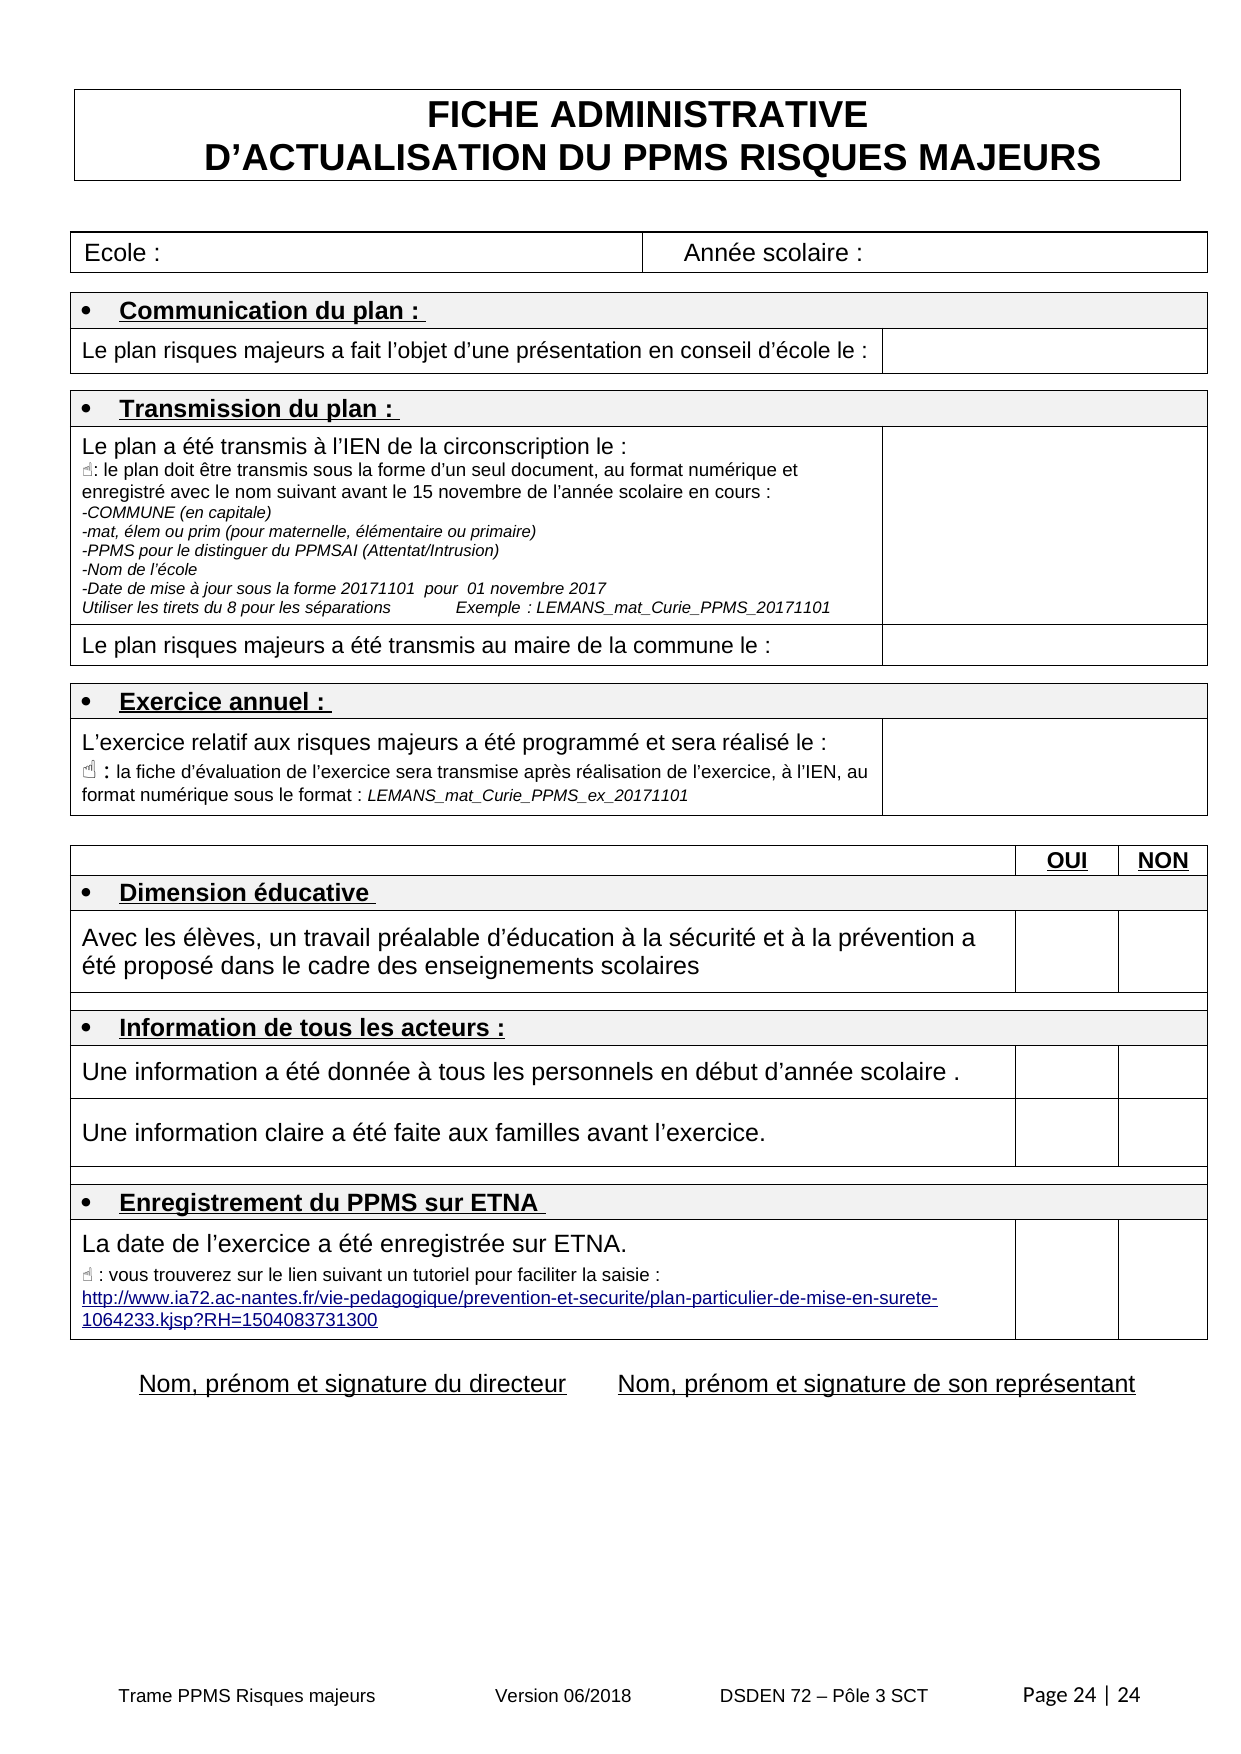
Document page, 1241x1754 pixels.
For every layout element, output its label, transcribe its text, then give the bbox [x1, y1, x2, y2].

table_header OUI [1016, 846, 1118, 874]
table_cell [70, 374, 1207, 390]
table_cell [883, 625, 1207, 665]
table_cell La date de l’exercice a été enregistrée sur ETNA.  : vous trouverez sur le lien suivant un tutoriel pour faciliter la saisie : http://www.ia72.ac-nantes.fr/vie-pedagogique/prevention-et-securite/plan-particulier-de-mise-en-surete-1064233.kjsp?RH=1504083731300 [71, 1220, 1015, 1339]
table_cell [1016, 1046, 1118, 1097]
table_cell L’exercice relatif aux risques majeurs a été programmé et sera réalisé le :  : la fiche d’évaluation de l’exercice sera transmise après réalisation de l’exercice, à l’IEN, au format numérique sous le format : LEMANS_mat_Curie_PPMS_ex_20171101 [71, 719, 882, 815]
table_cell [1016, 1220, 1118, 1339]
table_cell Une information a été donnée à tous les personnels en début d’année scolaire . [71, 1046, 1015, 1097]
table_cell [883, 329, 1207, 372]
table_cell [1166, 1398, 1207, 1471]
table_cell [1119, 1046, 1207, 1097]
table_cell Exercice annuel : [71, 684, 1207, 718]
table_cell Enregistrement du PPMS sur ETNA [71, 1185, 1207, 1219]
table_cell [70, 666, 1207, 683]
table_cell Information de tous les acteurs : [71, 1011, 1207, 1045]
table_cell [71, 993, 1207, 1009]
table_cell [71, 1167, 1207, 1184]
table_header [904, 233, 1207, 272]
table_cell Nom, prénom et signature du directeur [118, 1340, 602, 1398]
table_cell [1119, 911, 1207, 992]
table_cell Nom, prénom et signature de son représentant [602, 1340, 1166, 1398]
text FICHE ADMINISTRATIVE [75, 90, 1180, 132]
table_header Communication du plan : [71, 293, 1207, 328]
table_cell Une information claire a été faite aux familles avant l’exercice. [71, 1099, 1015, 1166]
text D’ACTUALISATION DU PPMS RISQUES MAJEURS [75, 132, 1180, 180]
table_header [71, 846, 1015, 874]
table_header NON [1119, 846, 1207, 874]
table_cell [883, 719, 1207, 815]
table_cell [70, 1398, 118, 1471]
table_cell Le plan risques majeurs a fait l’objet d’une présentation en conseil d’école le : [71, 329, 882, 372]
table_cell Transmission du plan : [71, 391, 1207, 426]
table_header Ecole : [71, 233, 174, 272]
table_cell Dimension éducative [71, 876, 1207, 910]
table_cell [118, 1398, 602, 1471]
table_cell [883, 427, 1207, 624]
table_cell Le plan a été transmis à l’IEN de la circonscription le : : le plan doit être transmis sous la forme d’un seul document, au format numérique et enregistré avec le nom suivant avant le 15 novembre de l’année scolaire en cours : -COMMUNE (en capitale) -mat, élem ou prim (pour maternelle, élémentaire ou primaire) -PPMS pour le distinguer du PPMSAI (Attentat/Intrusion) -Nom de l’école -Date de mise à jour sous la forme 20171101 pour 01 novembre 2017 Utiliser les tirets du 8 pour les séparations Exemple : LEMANS_mat_Curie_PPMS_20171101 [71, 427, 882, 624]
table_cell [70, 1340, 118, 1398]
table_cell [1119, 1099, 1207, 1166]
table_cell [1166, 1340, 1207, 1398]
table_cell [1119, 1220, 1207, 1339]
table_cell Le plan risques majeurs a été transmis au maire de la commune le : [71, 625, 882, 665]
table_cell Avec les élèves, un travail préalable d’éducation à la sécurité et à la prévention a été proposé dans le cadre des enseignements scolaires [71, 911, 1015, 992]
table_header [174, 233, 642, 272]
table_header Année scolaire : [643, 233, 904, 272]
table_cell [1016, 1099, 1118, 1166]
table_cell [602, 1398, 1166, 1471]
table_cell [1016, 911, 1118, 992]
